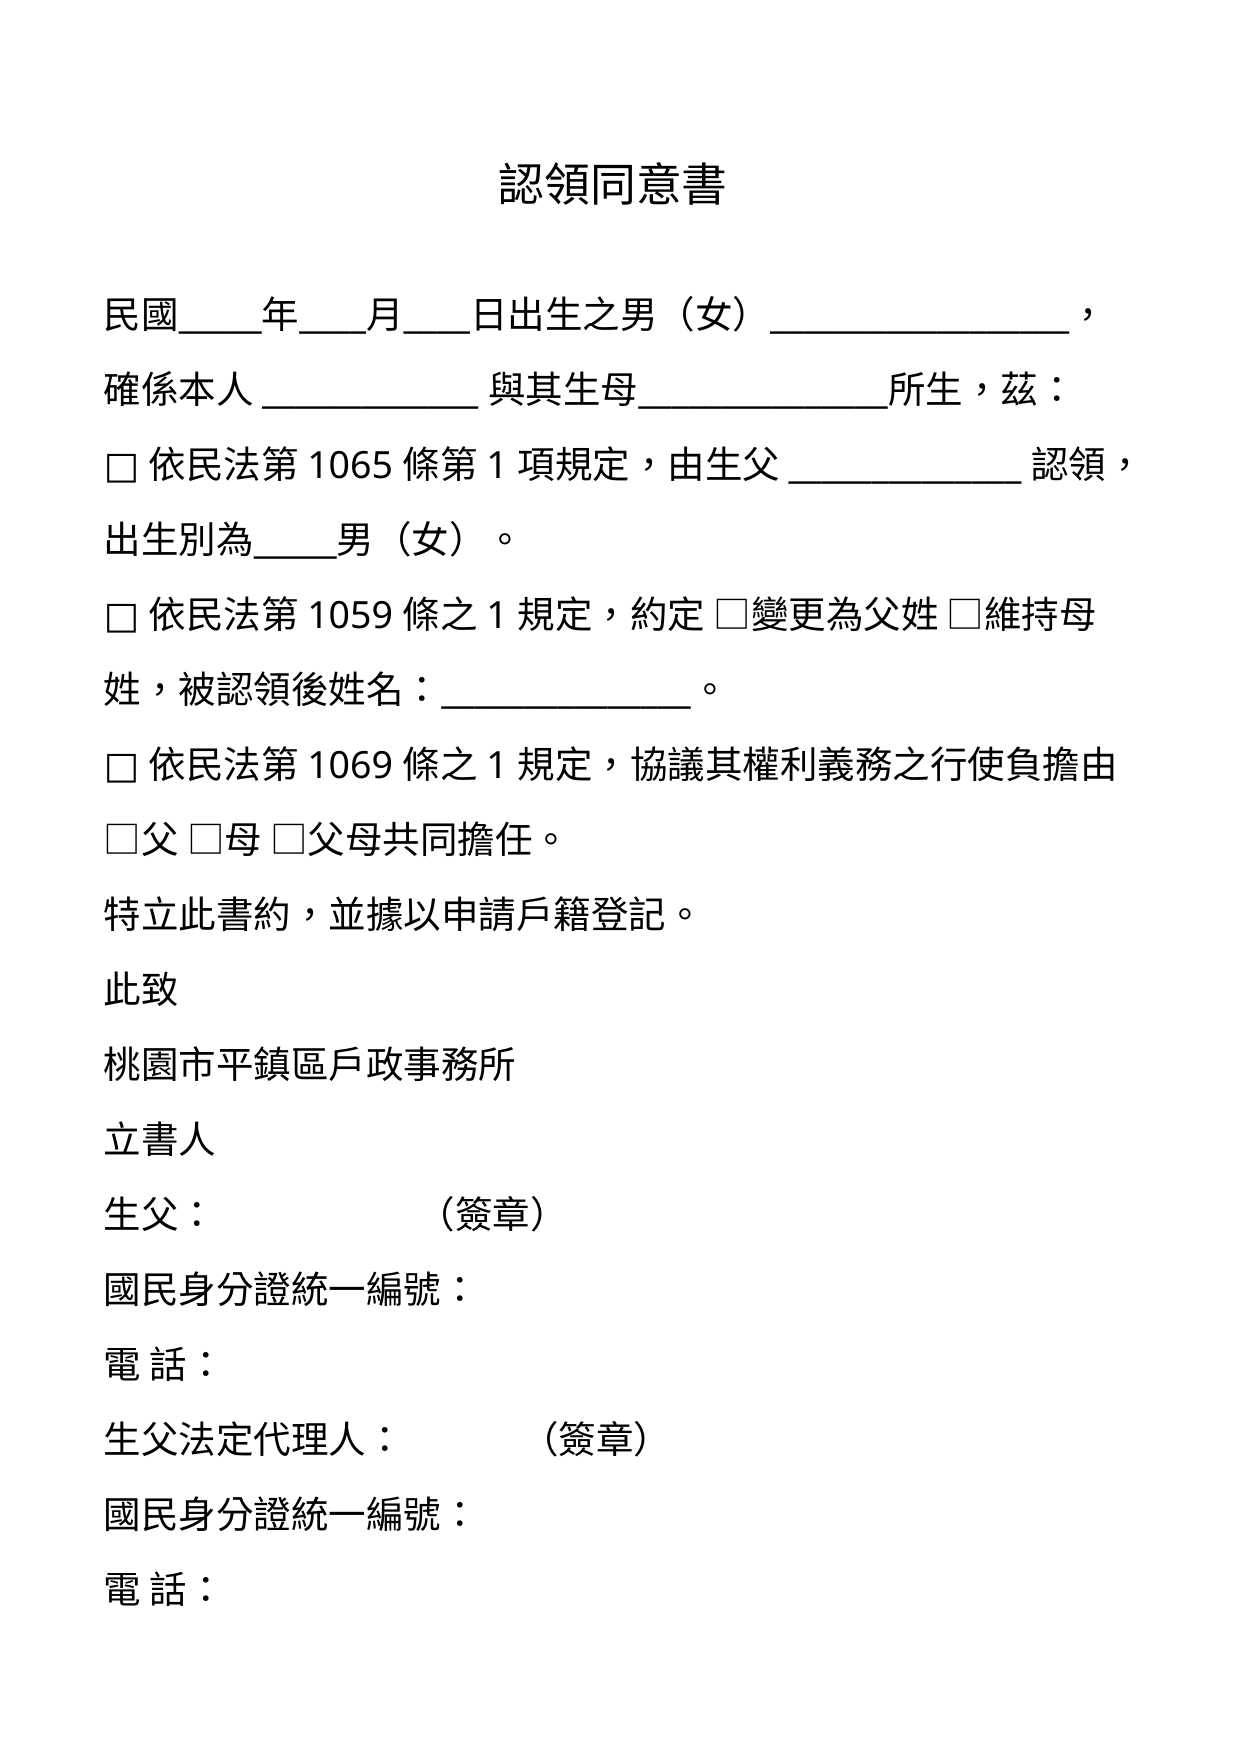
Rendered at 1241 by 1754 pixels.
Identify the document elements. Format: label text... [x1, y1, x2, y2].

text □ 依民法第 1069 條之 1 規定，協議其權利義務之行使負擔由□父 □母 □父母共同擔任。 [103, 725, 1122, 875]
text 桃園市平鎮區戶政事務所 [103, 1025, 1122, 1100]
text 認領同意書 [103, 144, 1122, 219]
text 立書人 [103, 1100, 1122, 1175]
text 生父： （簽章） [103, 1175, 1122, 1250]
text 特立此書約，並據以申請戶籍登記。 [103, 875, 1122, 950]
text □ 依民法第 1059 條之 1 規定，約定 □變更為父姓 □維持母姓，被認領後姓名：_______________。 [103, 575, 1122, 725]
text 生父法定代理人： （簽章） [103, 1400, 1122, 1475]
text 電 話： [103, 1325, 1122, 1400]
text 此致 [103, 950, 1122, 1025]
text 國民身分證統一編號： [103, 1250, 1122, 1325]
text □ 依民法第 1065 條第 1 項規定，由生父 ______________ 認領，出生別為_____男（女）。 [103, 425, 1122, 575]
text 民國_____年____月____日出生之男（女）__________________，確係本人 _____________ 與其生母_______________所生，茲： [103, 275, 1122, 425]
text 國民身分證統一編號： [103, 1475, 1122, 1550]
text 電 話： [103, 1550, 1122, 1625]
